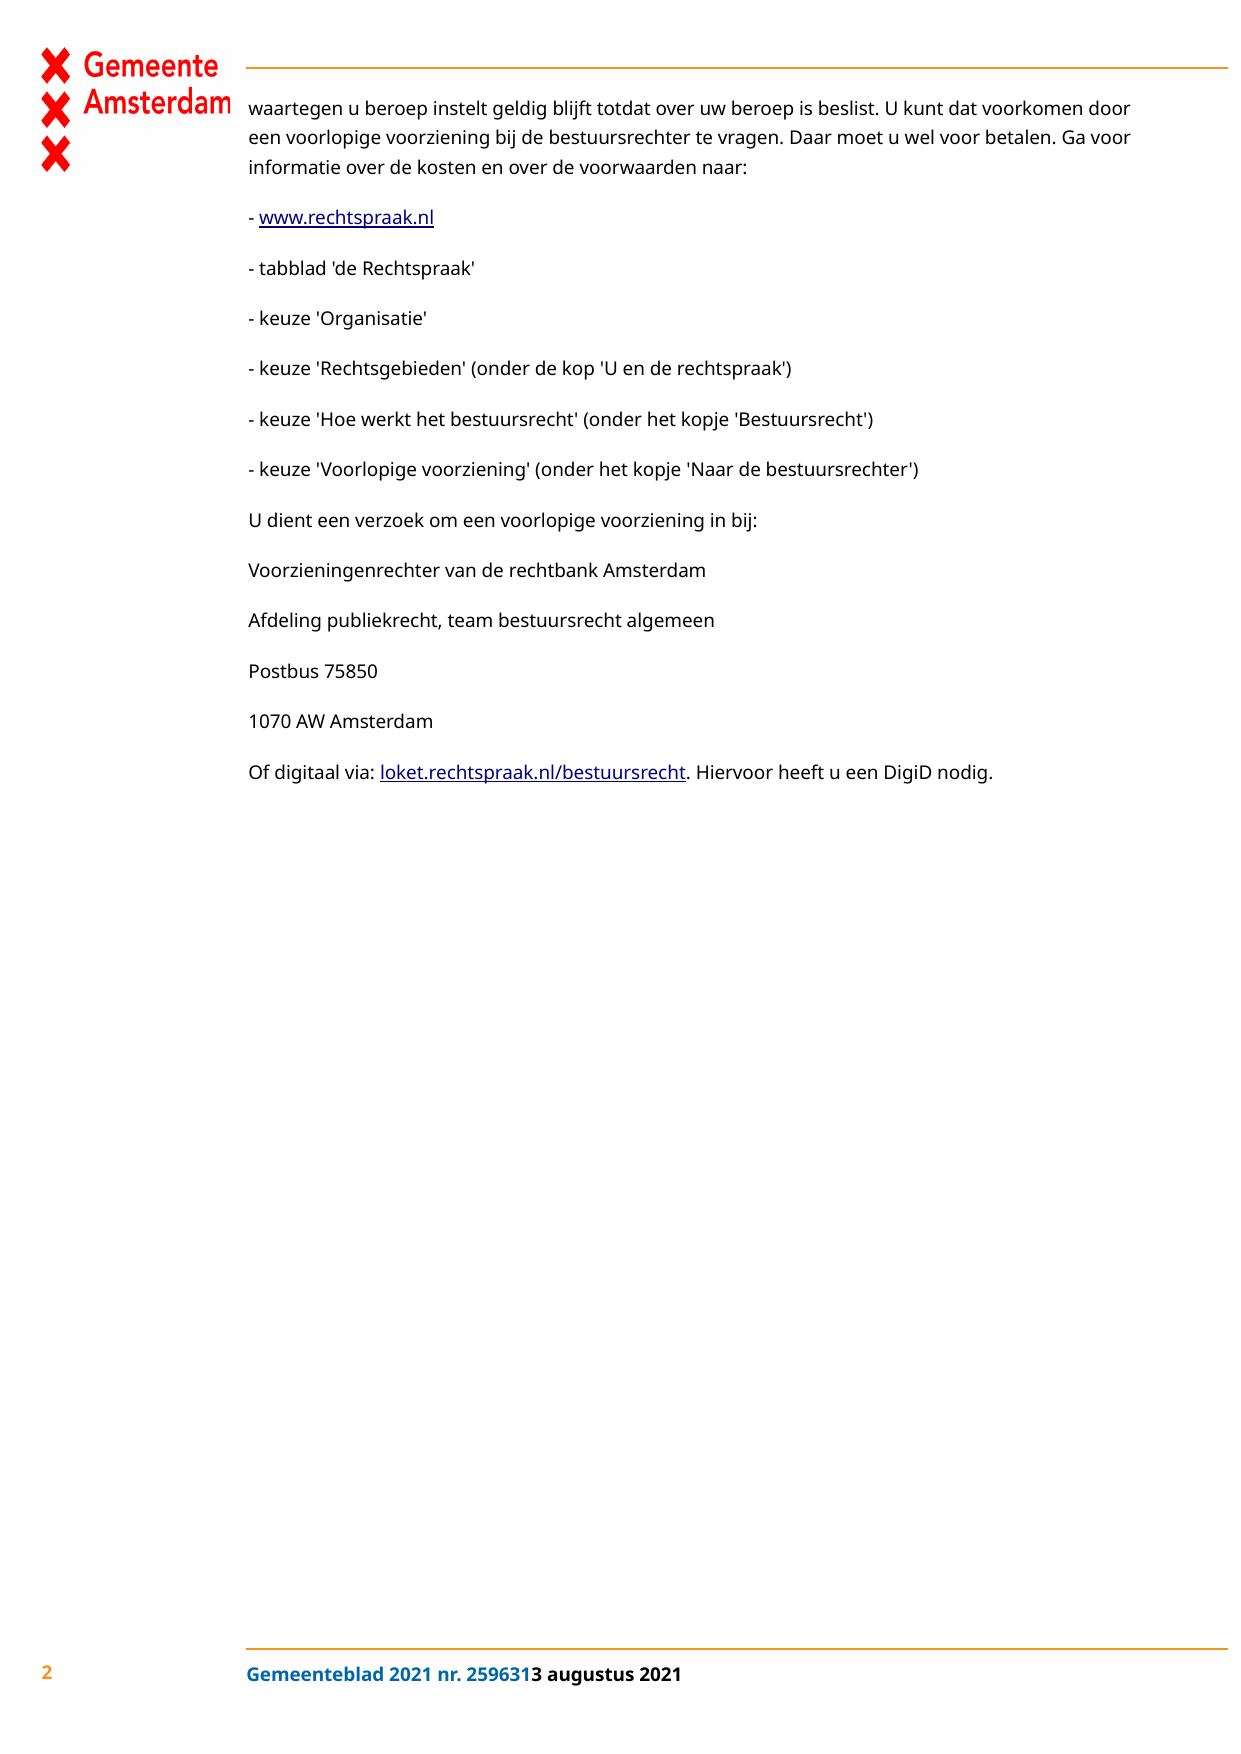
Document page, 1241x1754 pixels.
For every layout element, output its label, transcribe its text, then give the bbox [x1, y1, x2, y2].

text - www.rechtspraak.nl [248, 204, 1152, 230]
text - keuze 'Hoe werkt het bestuursrecht' (onder het kopje 'Bestuursrecht') [248, 406, 1152, 432]
text - tabblad 'de Rechtspraak' [248, 255, 1152, 281]
text Afdeling publiekrecht, team bestuursrecht algemeen [248, 608, 1152, 633]
text waartegen u beroep instelt geldig blijft totdat over uw beroep is beslist. U kunt dat voorkomen door een voorlopige voorziening bij de bestuursrechter te vragen. Daar moet u wel voor betalen. Ga voor informatie over de kosten en over de voorwaarden naar: [248, 95, 1152, 180]
text U dient een verzoek om een voorlopige voorziening in bij: [248, 507, 1152, 533]
text - keuze 'Organisatie' [248, 305, 1152, 331]
text Of digitaal via: loket.rechtspraak.nl/bestuursrecht. Hiervoor heeft u een DigiD nodig. [248, 759, 1152, 785]
text - keuze 'Voorlopige voorziening' (onder het kopje 'Naar de bestuursrechter') [248, 456, 1152, 482]
text Postbus 75850 [248, 658, 1152, 684]
picture [41, 47, 231, 172]
text 1070 AW Amsterdam [248, 708, 1152, 734]
text Voorzieningenrechter van de rechtbank Amsterdam [248, 557, 1152, 583]
text - keuze 'Rechtsgebieden' (onder de kop 'U en de rechtspraak') [248, 356, 1152, 381]
